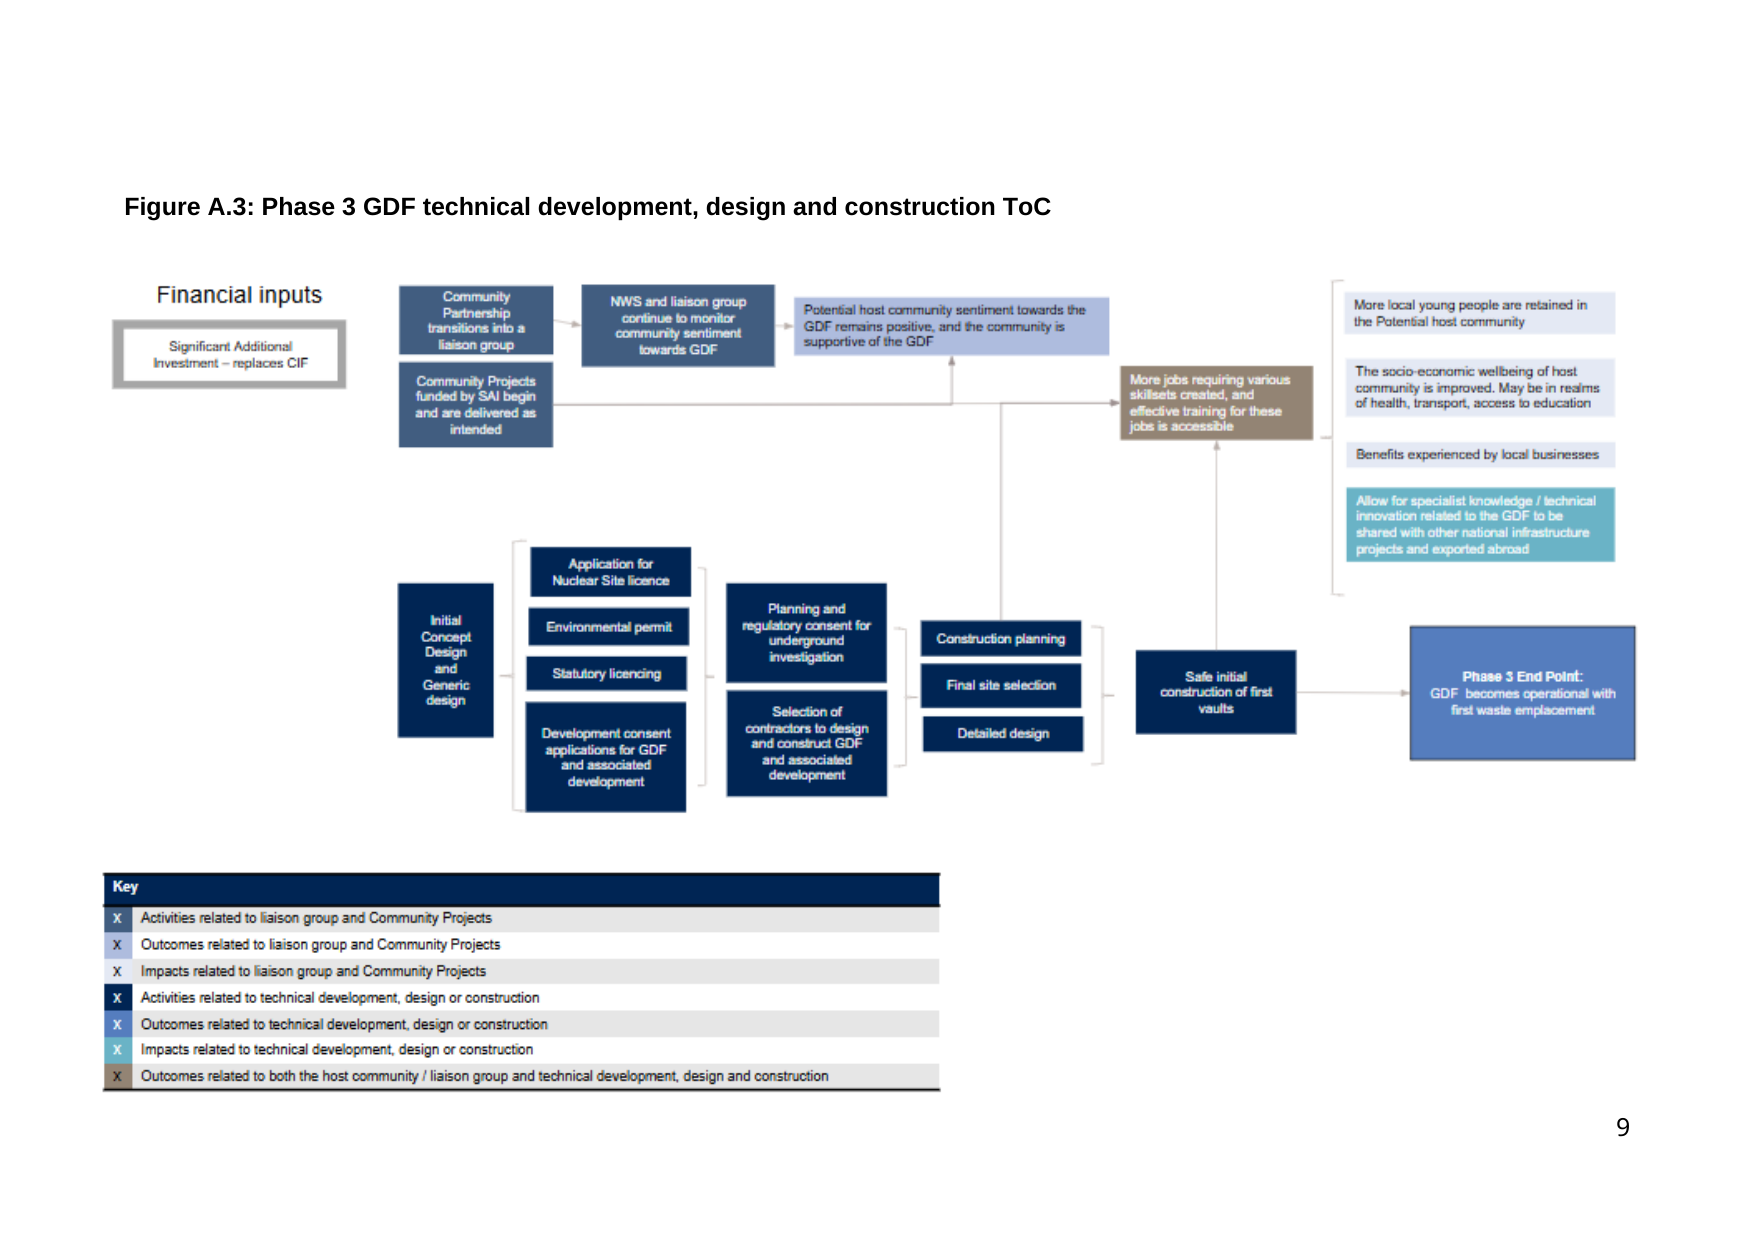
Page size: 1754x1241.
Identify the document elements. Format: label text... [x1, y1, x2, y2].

picture [92, 848, 952, 1111]
subtitle Figure A.3: Phase 3 GDF technical development, design and construction ToC [124, 192, 1630, 221]
picture [89, 260, 1659, 828]
